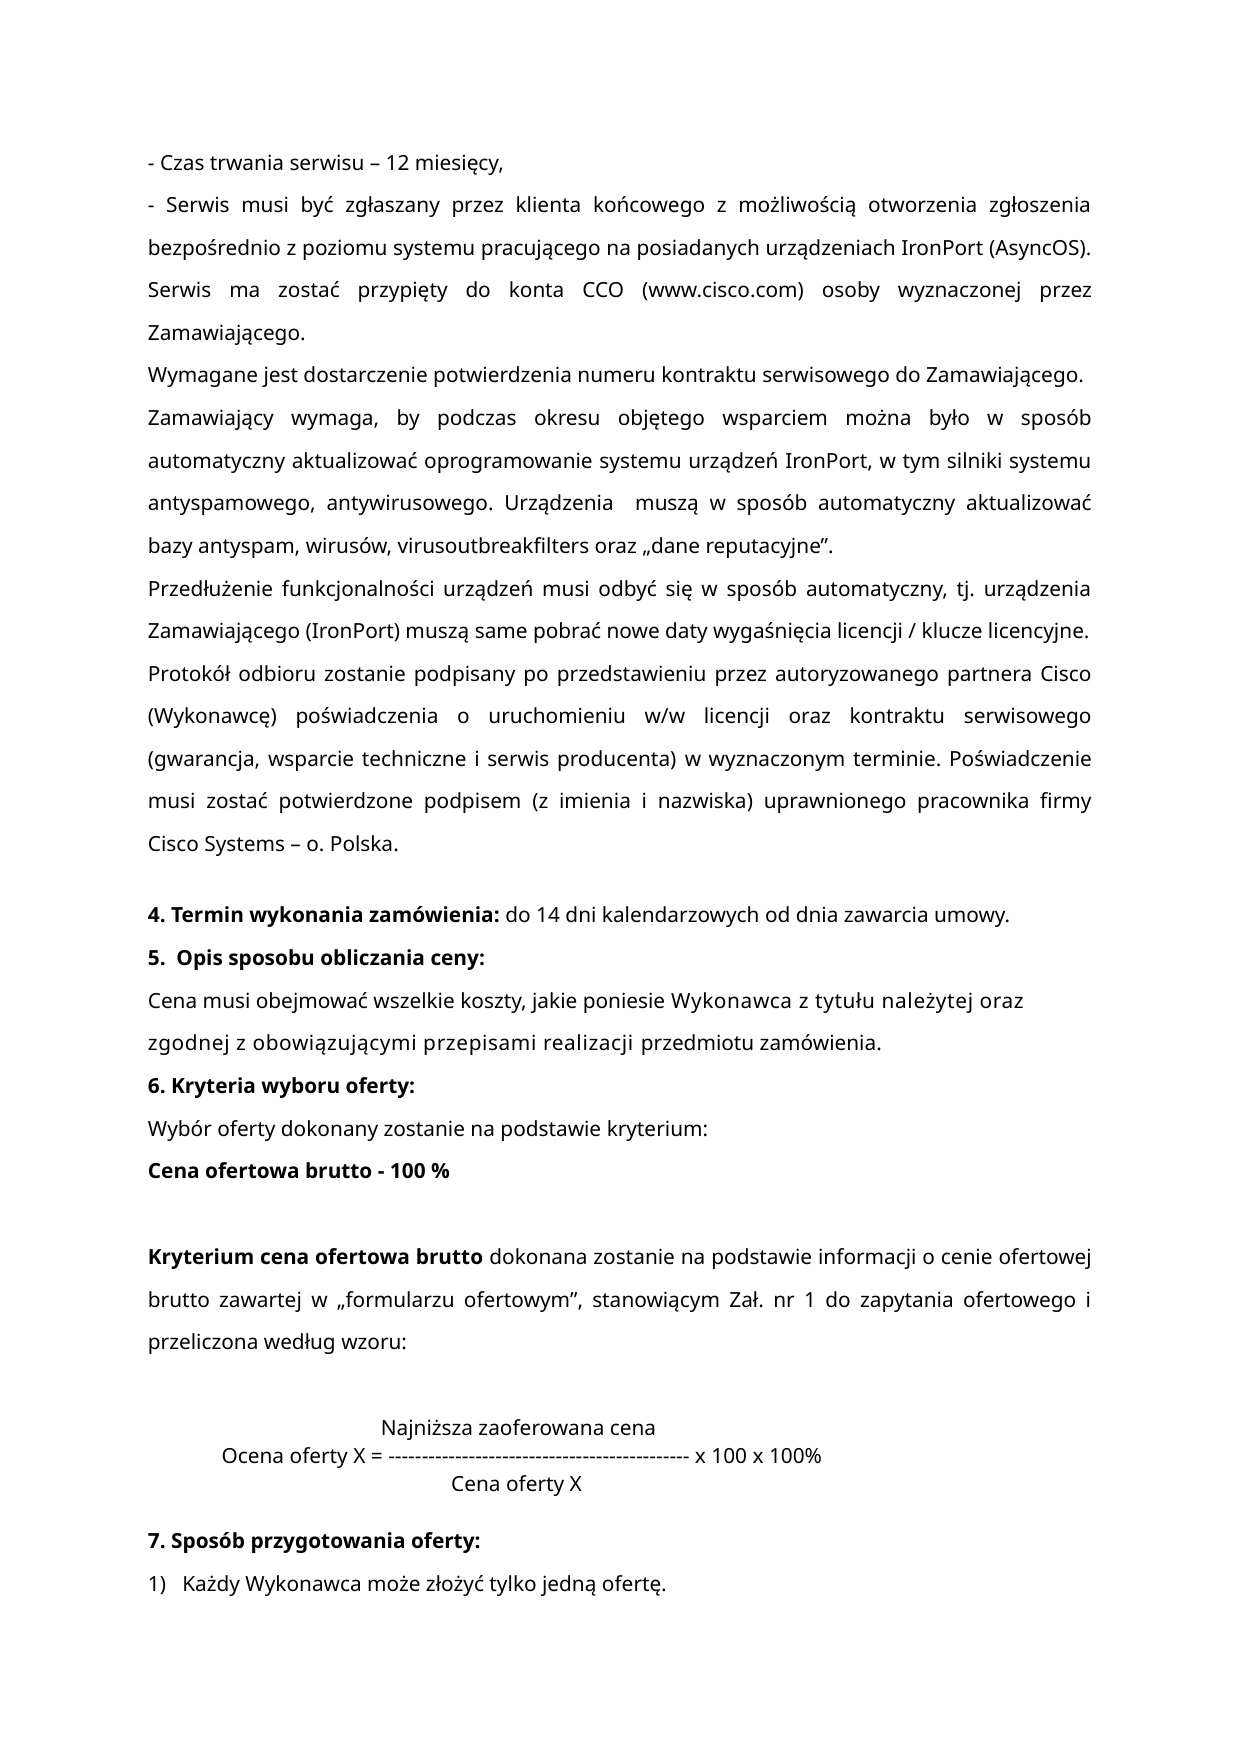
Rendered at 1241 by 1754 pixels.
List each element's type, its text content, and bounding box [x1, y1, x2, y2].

text Najniższa zaoferowana cena [148, 1413, 1093, 1441]
text Wymagane jest dostarczenie potwierdzenia numeru kontraktu serwisowego do Zamawiającego. [148, 361, 1093, 389]
text Kryterium cena ofertowa brutto dokonana zostanie na podstawie informacji o cenie ofertowej brutto zawartej w „formularzu ofertowym”, stanowiącym Zał. nr 1 do zapytania ofertowego i przeliczona według wzoru: [148, 1242, 1093, 1356]
text 6. Kryteria wyboru oferty: Wybór oferty dokonany zostanie na podstawie kryterium: Cena ofertowa brutto - 100 % [148, 1071, 1093, 1228]
text 5. Opis sposobu obliczania ceny: Cena musi obejmować wszelkie koszty, jakie poniesie Wykonawca z tytułu należytej oraz zgodnej z obowiązującymi przepisami realizacji przedmiotu zamówienia. [148, 943, 1093, 1057]
text Ocena oferty X = --------------------------------------------- x 100 x 100% [148, 1441, 1093, 1469]
text Cena oferty X [148, 1469, 1093, 1498]
text 7. Sposób przygotowania oferty: [148, 1526, 1093, 1555]
text 4. Termin wykonania zamówienia: do 14 dni kalendarzowych od dnia zawarcia umowy. [148, 901, 1093, 929]
text Przedłużenie funkcjonalności urządzeń musi odbyć się w sposób automatyczny, tj. urządzenia Zamawiającego (IronPort) muszą same pobrać nowe daty wygaśnięcia licencji / klucze licencyjne. [148, 574, 1093, 645]
text - Serwis musi być zgłaszany przez klienta końcowego z możliwością otworzenia zgłoszenia bezpośrednio z poziomu systemu pracującego na posiadanych urządzeniach IronPort (AsyncOS). Serwis ma zostać przypięty do konta CCO (www.cisco.com) osoby wyznaczonej przez Zamawiającego. [148, 190, 1093, 346]
text 1) Każdy Wykonawca może złożyć tylko jedną ofertę. [148, 1569, 1093, 1597]
text Protokół odbioru zostanie podpisany po przedstawieniu przez autoryzowanego partnera Cisco (Wykonawcę) poświadczenia o uruchomieniu w/w licencji oraz kontraktu serwisowego (gwarancja, wsparcie techniczne i serwis producenta) w wyznaczonym terminie. Poświadczenie musi zostać potwierdzone podpisem (z imienia i nazwiska) uprawnionego pracownika firmy Cisco Systems – o. Polska. [148, 659, 1093, 858]
text Zamawiający wymaga, by podczas okresu objętego wsparciem można było w sposób automatyczny aktualizować oprogramowanie systemu urządzeń IronPort, w tym silniki systemu antyspamowego, antywirusowego. Urządzenia muszą w sposób automatyczny aktualizować bazy antyspam, wirusów, virusoutbreakfilters oraz „dane reputacyjne”. [148, 403, 1093, 559]
text - Czas trwania serwisu – 12 miesięcy, [148, 148, 1093, 176]
